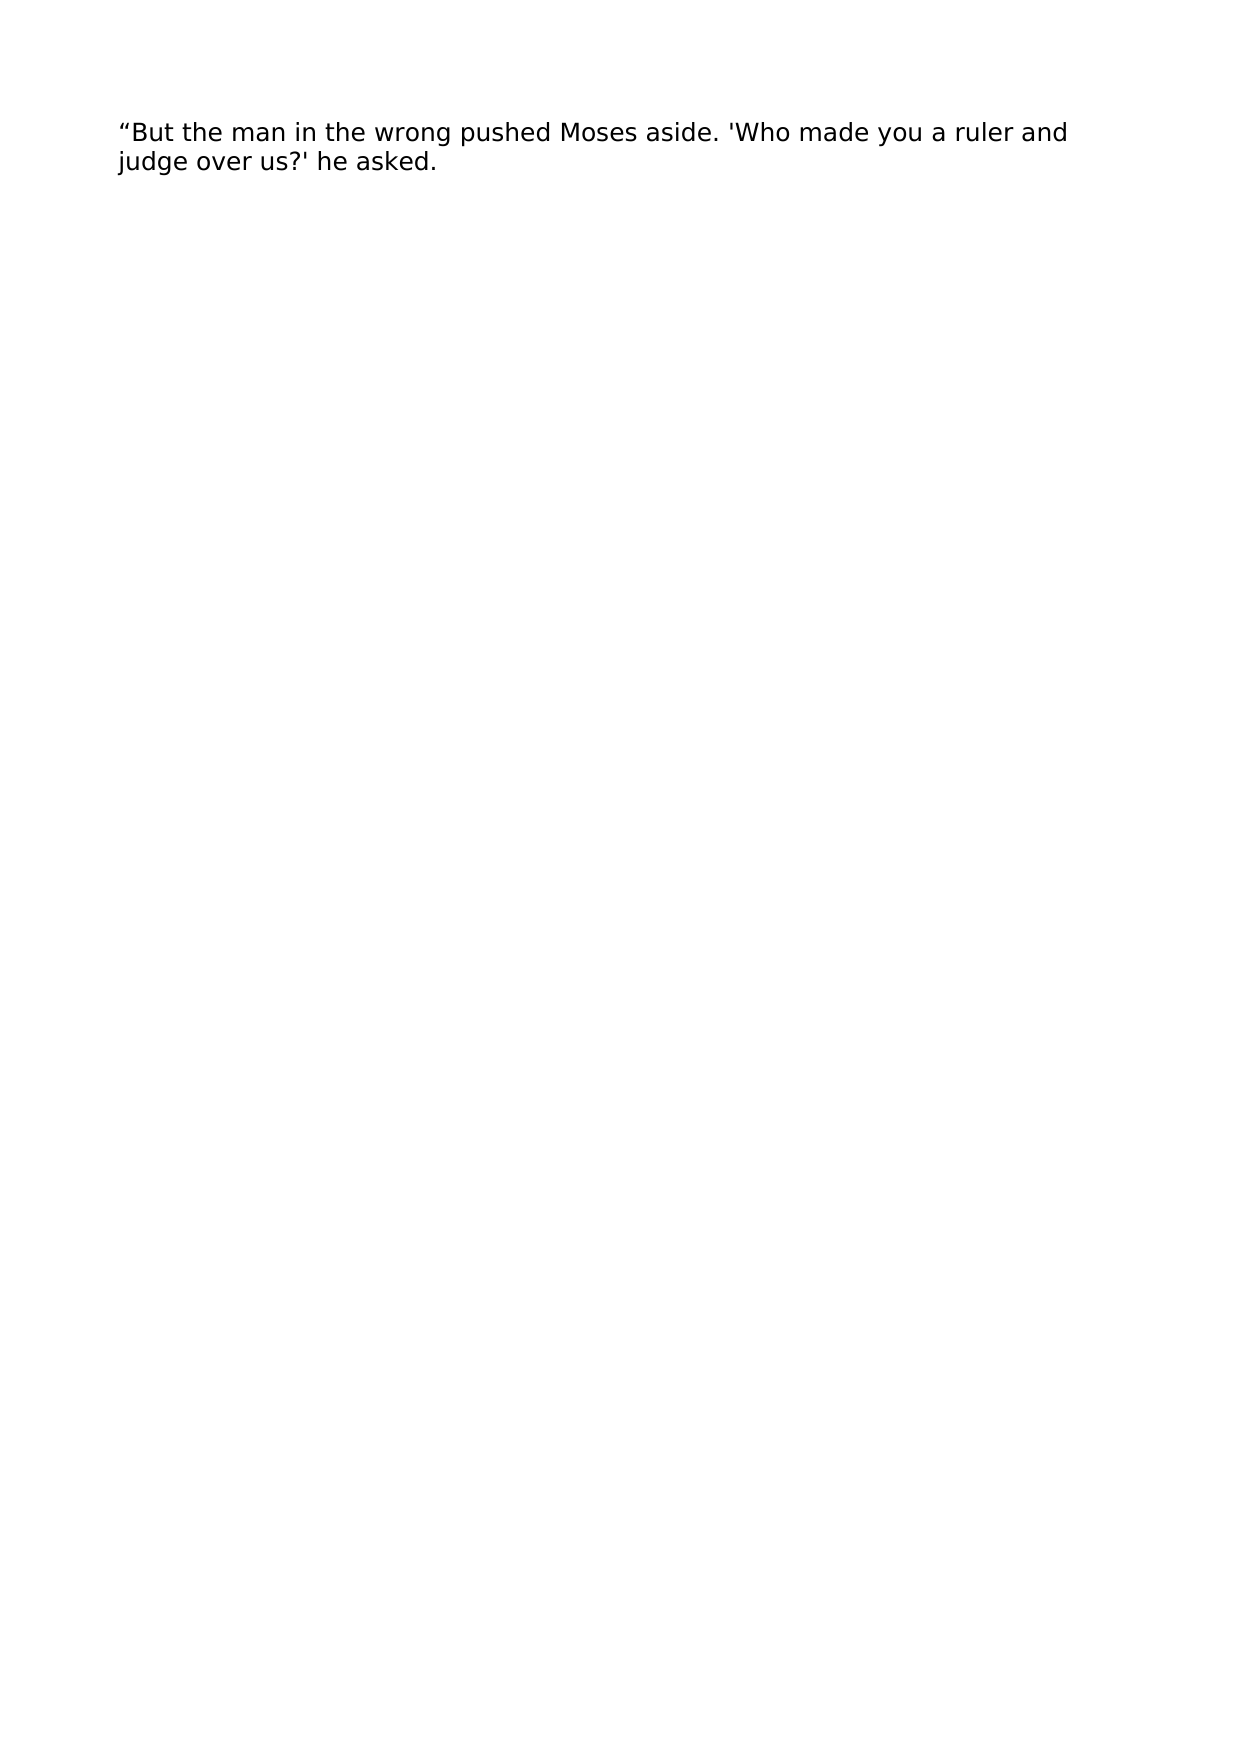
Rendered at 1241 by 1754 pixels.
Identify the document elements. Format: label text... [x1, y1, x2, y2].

text “But the man in the wrong pushed Moses aside. 'Who made you a ruler and judge over us?' he asked. [118, 118, 1122, 176]
